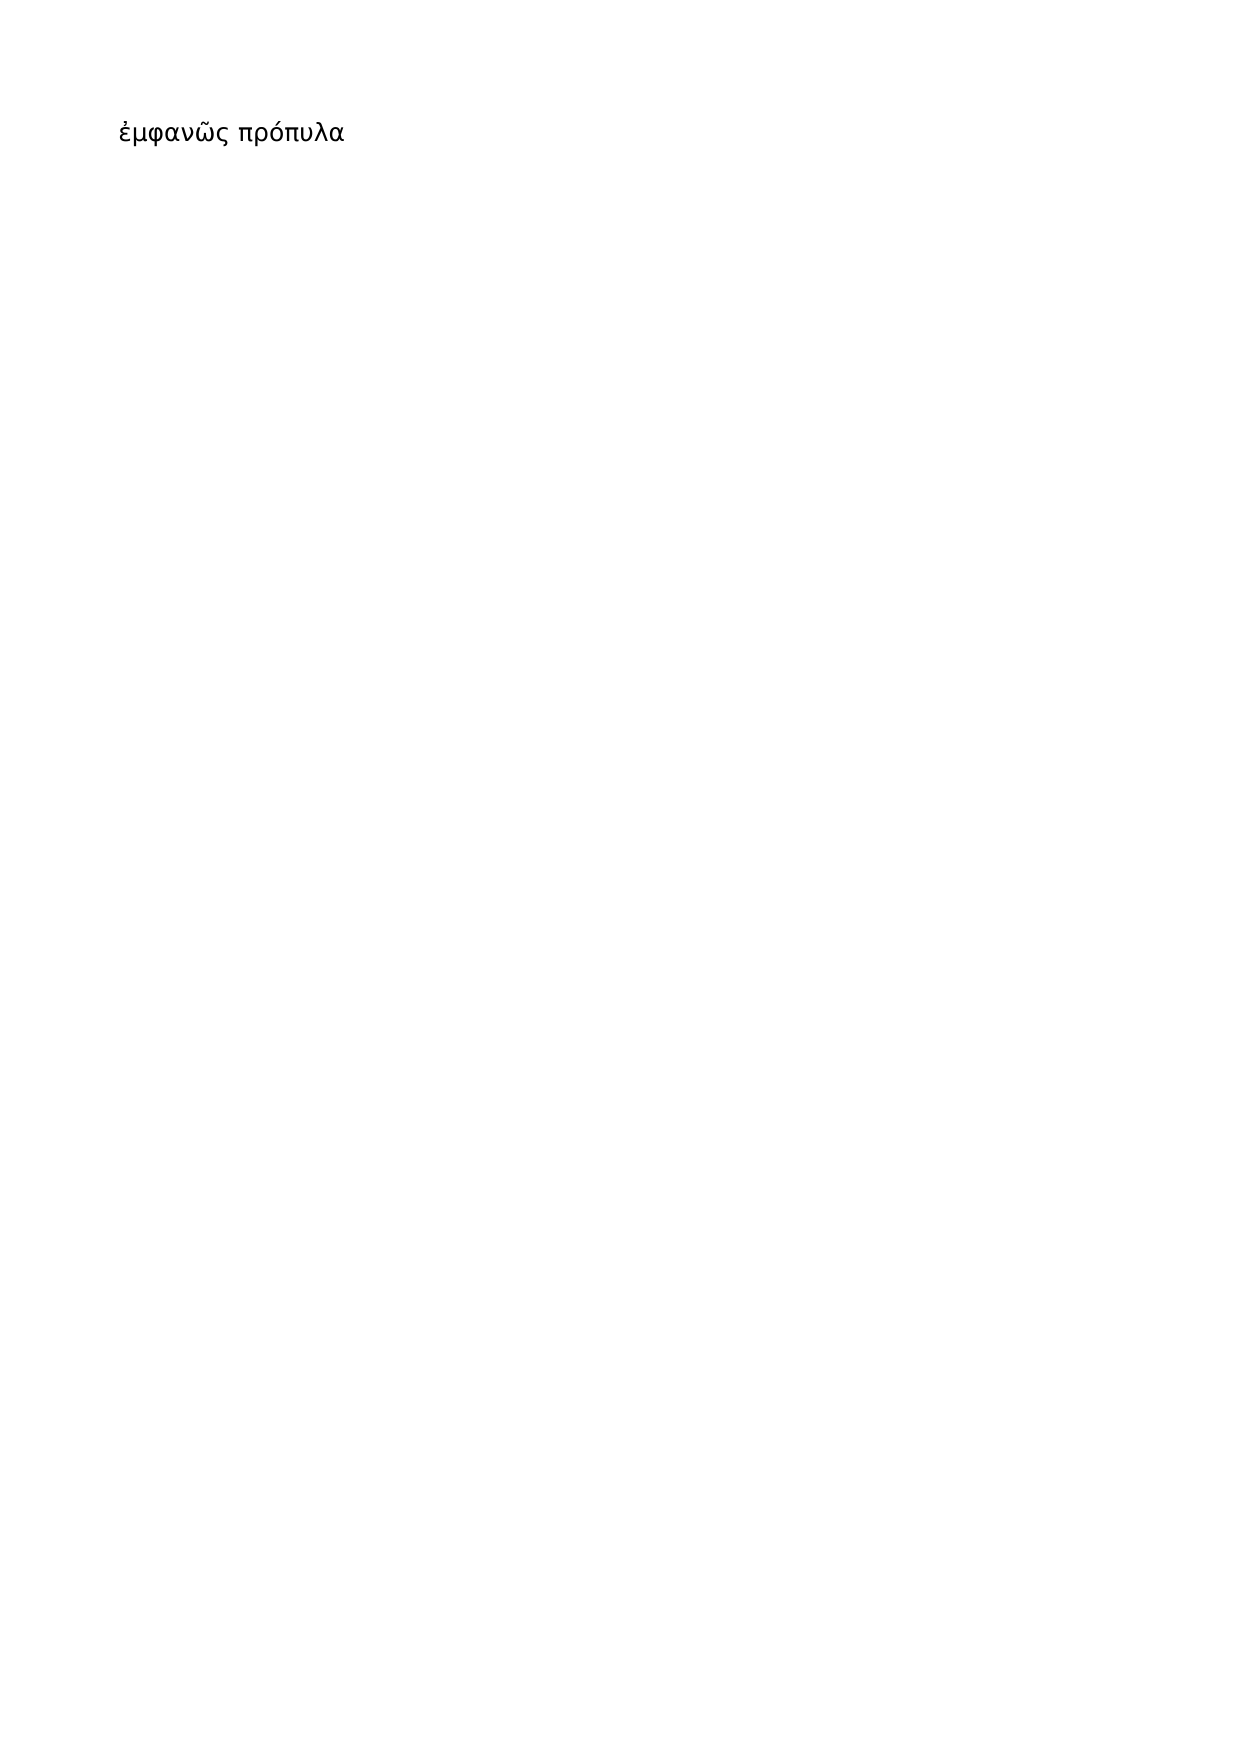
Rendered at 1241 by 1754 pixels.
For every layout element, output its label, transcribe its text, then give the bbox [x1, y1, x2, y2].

text ἐμφανῶς πρόπυλα [118, 118, 1122, 147]
